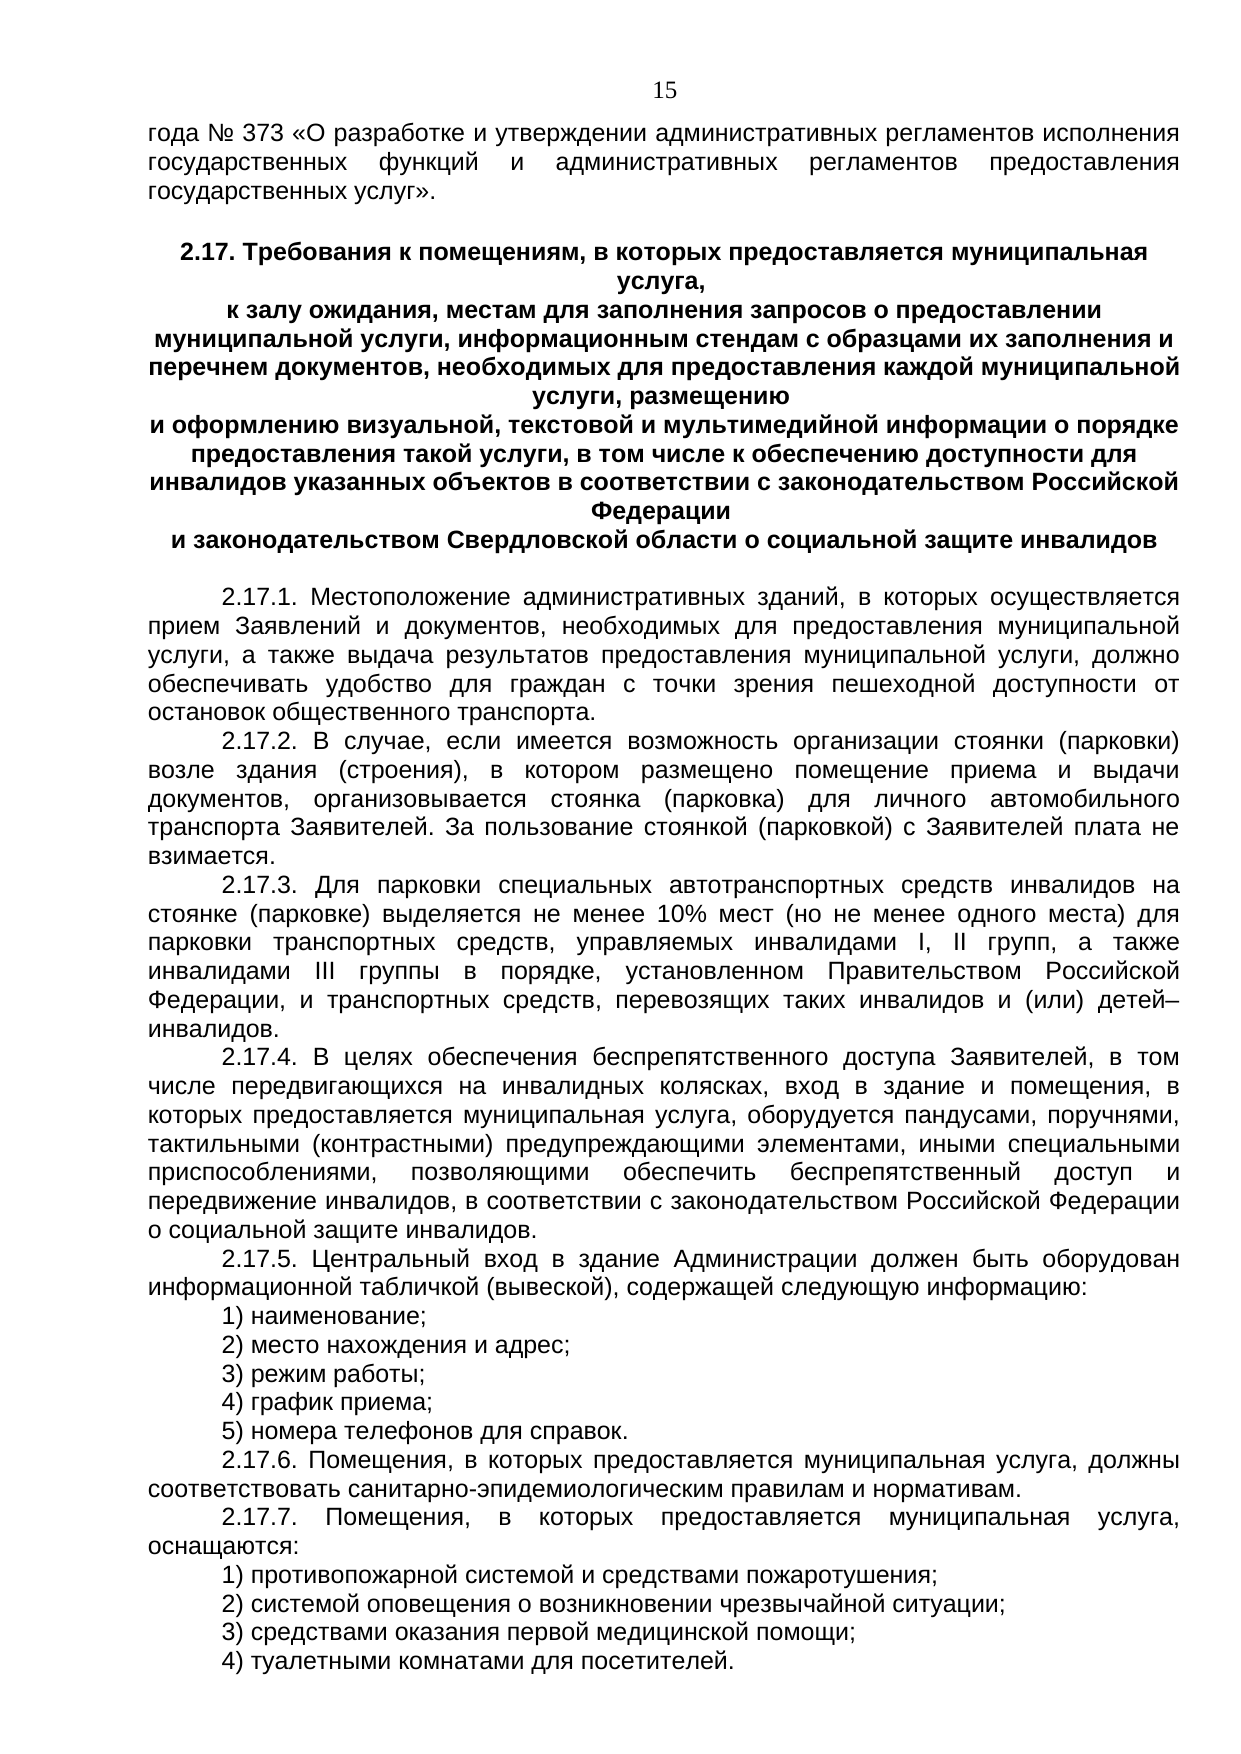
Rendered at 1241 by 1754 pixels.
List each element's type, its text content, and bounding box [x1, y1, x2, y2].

text 3) режим работы; [148, 1358, 1181, 1387]
text 1) наименование; [148, 1301, 1181, 1330]
text 1) противопожарной системой и средствами пожаротушения; [148, 1560, 1181, 1588]
text 5) номера телефонов для справок. [148, 1416, 1181, 1445]
text 2.17.6. Помещения, в которых предоставляется муниципальная услуга, должны соответствовать санитарно-эпидемиологическим правилам и нормативам. [148, 1445, 1181, 1502]
text 4) туалетными комнатами для посетителей. [148, 1646, 1181, 1675]
text 2.17.2. В случае, если имеется возможность организации стоянки (парковки) возле здания (строения), в котором размещено помещение приема и выдачи документов, организовывается стоянка (парковка) для личного автомобильного транспорта Заявителей. За пользование стоянкой (парковкой) с Заявителей плата не взимается. [148, 726, 1181, 870]
text 2.17.4. В целях обеспечения беспрепятственного доступа Заявителей, в том числе передвигающихся на инвалидных колясках, вход в здание и помещения, в которых предоставляется муниципальная услуга, оборудуется пандусами, поручнями, тактильными (контрастными) предупреждающими элементами, иными специальными приспособлениями, позволяющими обеспечить беспрепятственный доступ и передвижение инвалидов, в соответствии с законодательством Российской Федерации о социальной защите инвалидов. [148, 1042, 1181, 1243]
text 2.17.7. Помещения, в которых предоставляется муниципальная услуга, оснащаются: [148, 1502, 1181, 1560]
text 2.17.1. Местоположение административных зданий, в которых осуществляется прием Заявлений и документов, необходимых для предоставления муниципальной услуги, а также выдача результатов предоставления муниципальной услуги, должно обеспечивать удобство для граждан с точки зрения пешеходной доступности от остановок общественного транспорта. [148, 582, 1181, 726]
text 2) место нахождения и адрес; [148, 1330, 1181, 1358]
text года № 373 «О разработке и утверждении административных регламентов исполнения государственных функций и административных регламентов предоставления государственных услуг». [148, 118, 1181, 204]
text 2.17.5. Центральный вход в здание Администрации должен быть оборудован информационной табличкой (вывеской), содержащей следующую информацию: [148, 1243, 1181, 1301]
text 3) средствами оказания первой медицинской помощи; [148, 1617, 1181, 1646]
text 2) системой оповещения о возникновении чрезвычайной ситуации; [148, 1588, 1181, 1617]
text 4) график приема; [148, 1387, 1181, 1416]
text 2.17.3. Для парковки специальных автотранспортных средств инвалидов на стоянке (парковке) выделяется не менее 10% мест (но не менее одного места) для парковки транспортных средств, управляемых инвалидами I, II групп, а также инвалидами III группы в порядке, установленном Правительством Российской Федерации, и транспортных средств, перевозящих таких инвалидов и (или) детей–инвалидов. [148, 870, 1181, 1042]
subtitle 2.17. Требования к помещениям, в которых предоставляется муниципальная услуга, к залу ожидания, местам для заполнения запросов о предоставлении муниципальной услуги, информационным стендам с образцами их заполнения и перечнем документов, необходимых для предоставления каждой муниципальной услуги, размещению и оформлению визуальной, текстовой и мультимедийной информации о порядке предоставления такой услуги, в том числе к обеспечению доступности для инвалидов указанных объектов в соответствии с законодательством Российской Федерации и законодательством Свердловской области о социальной защите инвалидов [148, 237, 1181, 553]
